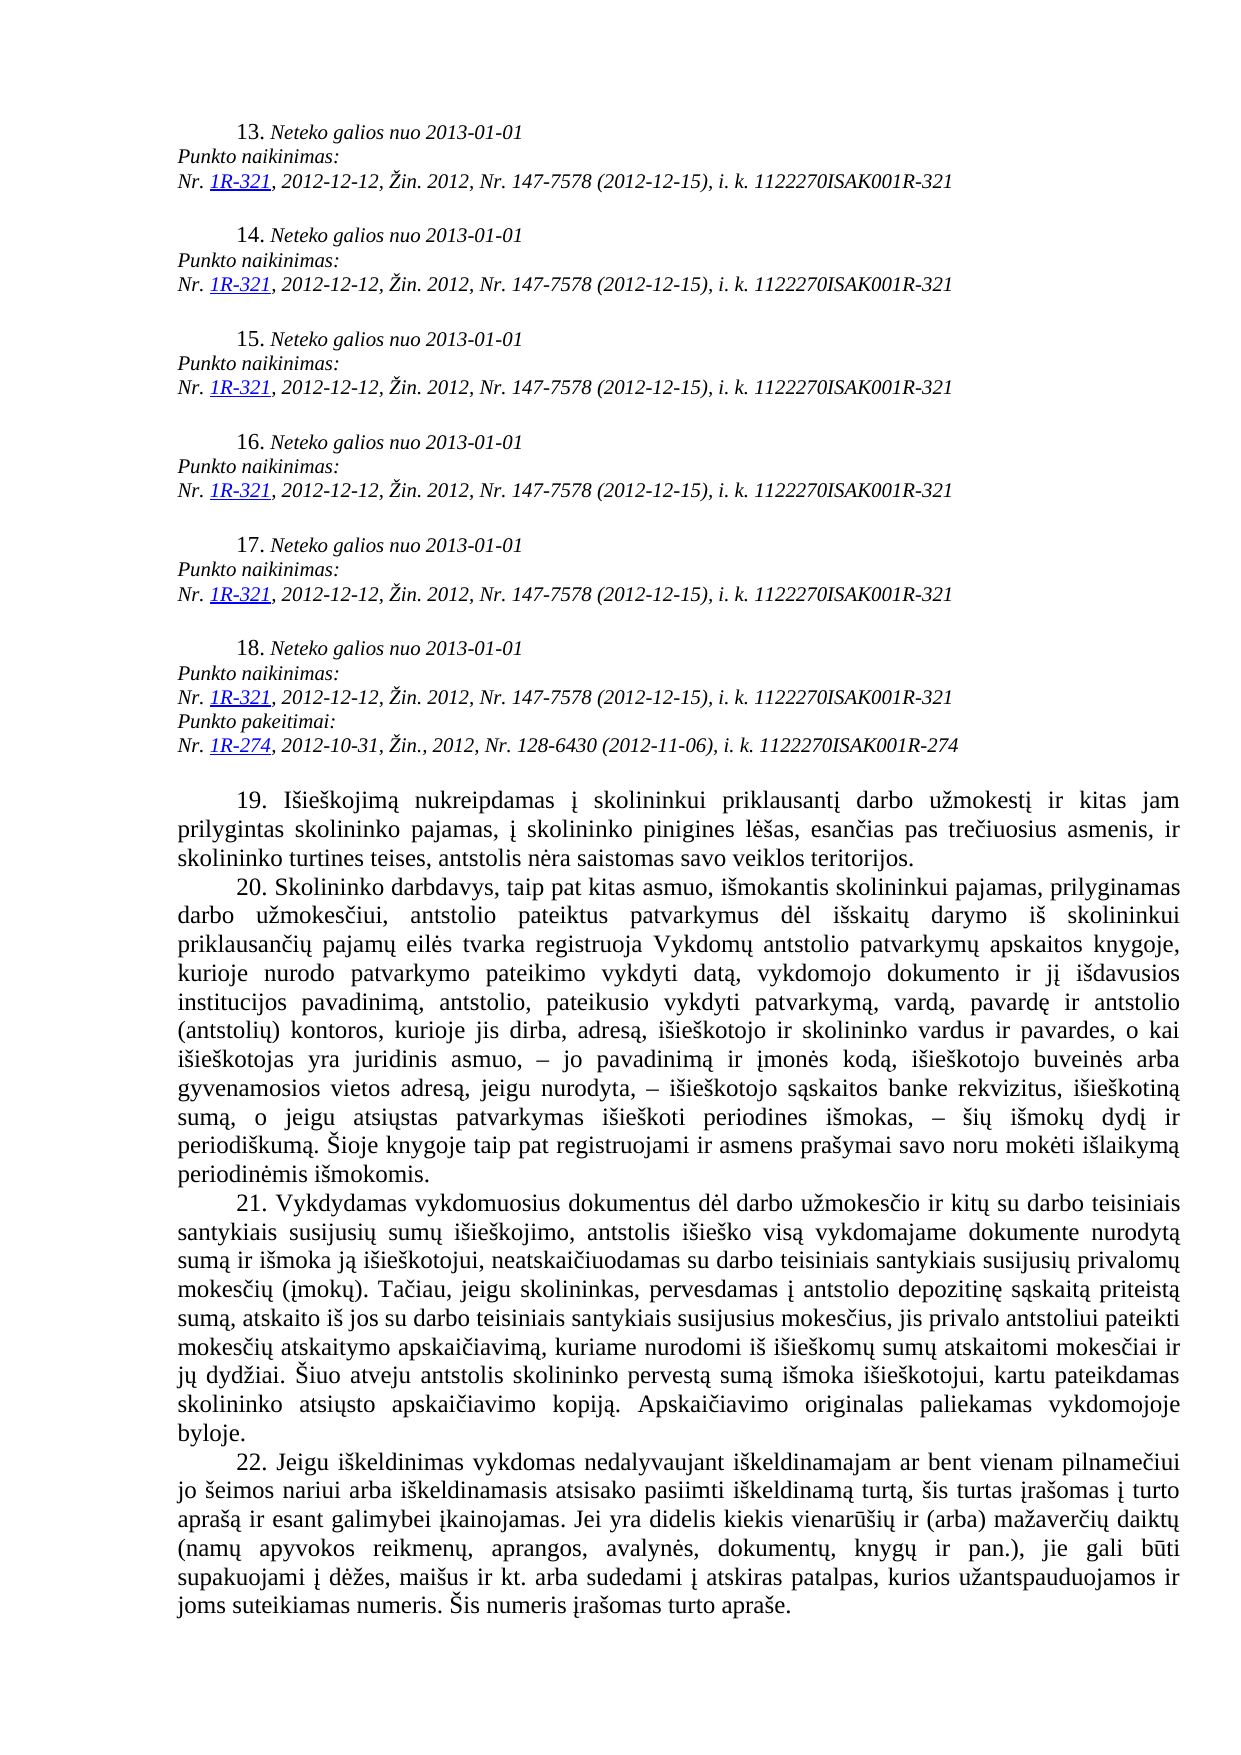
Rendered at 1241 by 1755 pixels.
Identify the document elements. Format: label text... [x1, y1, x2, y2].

text Punkto naikinimas: [177, 248, 1181, 272]
text 22. Jeigu iškeldinimas vykdomas nedalyvaujant iškeldinamajam ar bent vienam pilnamečiui jo šeimos nariui arba iškeldinamasis atsisako pasiimti iškeldinamą turtą, šis turtas įrašomas į turto aprašą ir esant galimybei įkainojamas. Jei yra didelis kiekis vienarūšių ir (arba) mažaverčių daiktų (namų apyvokos reikmenų, aprangos, avalynės, dokumentų, knygų ir pan.), jie gali būti supakuojami į dėžes, maišus ir kt. arba sudedami į atskiras patalpas, kurios užantspauduojamos ir joms suteikiamas numeris. Šis numeris įrašomas turto apraše. [177, 1447, 1181, 1619]
text Punkto naikinimas: [177, 661, 1181, 685]
text Punkto pakeitimai: [177, 709, 1181, 733]
text 13. Neteko galios nuo 2013-01-01 [177, 118, 1181, 144]
text 20. Skolininko darbdavys, taip pat kitas asmuo, išmokantis skolininkui pajamas, prilyginamas darbo užmokesčiui, antstolio pateiktus patvarkymus dėl išskaitų darymo iš skolininkui priklausančių pajamų eilės tvarka registruoja Vykdomų antstolio patvarkymų apskaitos knygoje, kurioje nurodo patvarkymo pateikimo vykdyti datą, vykdomojo dokumento ir jį išdavusios institucijos pavadinimą, antstolio, pateikusio vykdyti patvarkymą, vardą, pavardę ir antstolio (antstolių) kontoros, kurioje jis dirba, adresą, išieškotojo ir skolininko vardus ir pavardes, o kai išieškotojas yra juridinis asmuo, – jo pavadinimą ir įmonės kodą, išieškotojo buveinės arba gyvenamosios vietos adresą, jeigu nurodyta, – išieškotojo sąskaitos banke rekvizitus, išieškotiną sumą, o jeigu atsiųstas patvarkymas išieškoti periodines išmokas, – šių išmokų dydį ir periodiškumą. Šioje knygoje taip pat registruojami ir asmens prašymai savo noru mokėti išlaikymą periodinėmis išmokomis. [177, 872, 1181, 1188]
text Nr. 1R-321, 2012-12-12, Žin. 2012, Nr. 147-7578 (2012-12-15), i. k. 1122270ISAK001R-321 [177, 581, 1181, 606]
text Punkto naikinimas: [177, 454, 1181, 478]
text Nr. 1R-321, 2012-12-12, Žin. 2012, Nr. 147-7578 (2012-12-15), i. k. 1122270ISAK001R-321 [177, 272, 1181, 296]
text 15. Neteko galios nuo 2013-01-01 [177, 324, 1181, 351]
text Nr. 1R-321, 2012-12-12, Žin. 2012, Nr. 147-7578 (2012-12-15), i. k. 1122270ISAK001R-321 [177, 685, 1181, 709]
text 21. Vykdydamas vykdomuosius dokumentus dėl darbo užmokesčio ir kitų su darbo teisiniais santykiais susijusių sumų išieškojimo, antstolis išieško visą vykdomajame dokumente nurodytą sumą ir išmoka ją išieškotojui, neatskaičiuodamas su darbo teisiniais santykiais susijusių privalomų mokesčių (įmokų). Tačiau, jeigu skolininkas, pervesdamas į antstolio depozitinę sąskaitą priteistą sumą, atskaito iš jos su darbo teisiniais santykiais susijusius mokesčius, jis privalo antstoliui pateikti mokesčių atskaitymo apskaičiavimą, kuriame nurodomi iš išieškomų sumų atskaitomi mokesčiai ir jų dydžiai. Šiuo atveju antstolis skolininko pervestą sumą išmoka išieškotojui, kartu pateikdamas skolininko atsiųsto apskaičiavimo kopiją. Apskaičiavimo originalas paliekamas vykdomojoje byloje. [177, 1188, 1181, 1447]
text Punkto naikinimas: [177, 144, 1181, 168]
text Punkto naikinimas: [177, 351, 1181, 375]
text Nr. 1R-321, 2012-12-12, Žin. 2012, Nr. 147-7578 (2012-12-15), i. k. 1122270ISAK001R-321 [177, 168, 1181, 193]
text 17. Neteko galios nuo 2013-01-01 [177, 531, 1181, 557]
text 18. Neteko galios nuo 2013-01-01 [177, 634, 1181, 661]
text 16. Neteko galios nuo 2013-01-01 [177, 428, 1181, 454]
text Nr. 1R-321, 2012-12-12, Žin. 2012, Nr. 147-7578 (2012-12-15), i. k. 1122270ISAK001R-321 [177, 478, 1181, 502]
text Nr. 1R-321, 2012-12-12, Žin. 2012, Nr. 147-7578 (2012-12-15), i. k. 1122270ISAK001R-321 [177, 375, 1181, 399]
text 14. Neteko galios nuo 2013-01-01 [177, 221, 1181, 248]
text Nr. 1R-274, 2012-10-31, Žin., 2012, Nr. 128-6430 (2012-11-06), i. k. 1122270ISAK001R-274 [177, 733, 1181, 757]
text Punkto naikinimas: [177, 557, 1181, 581]
text 19. Išieškojimą nukreipdamas į skolininkui priklausantį darbo užmokestį ir kitas jam prilygintas skolininko pajamas, į skolininko pinigines lėšas, esančias pas trečiuosius asmenis, ir skolininko turtines teises, antstolis nėra saistomas savo veiklos teritorijos. [177, 786, 1181, 872]
